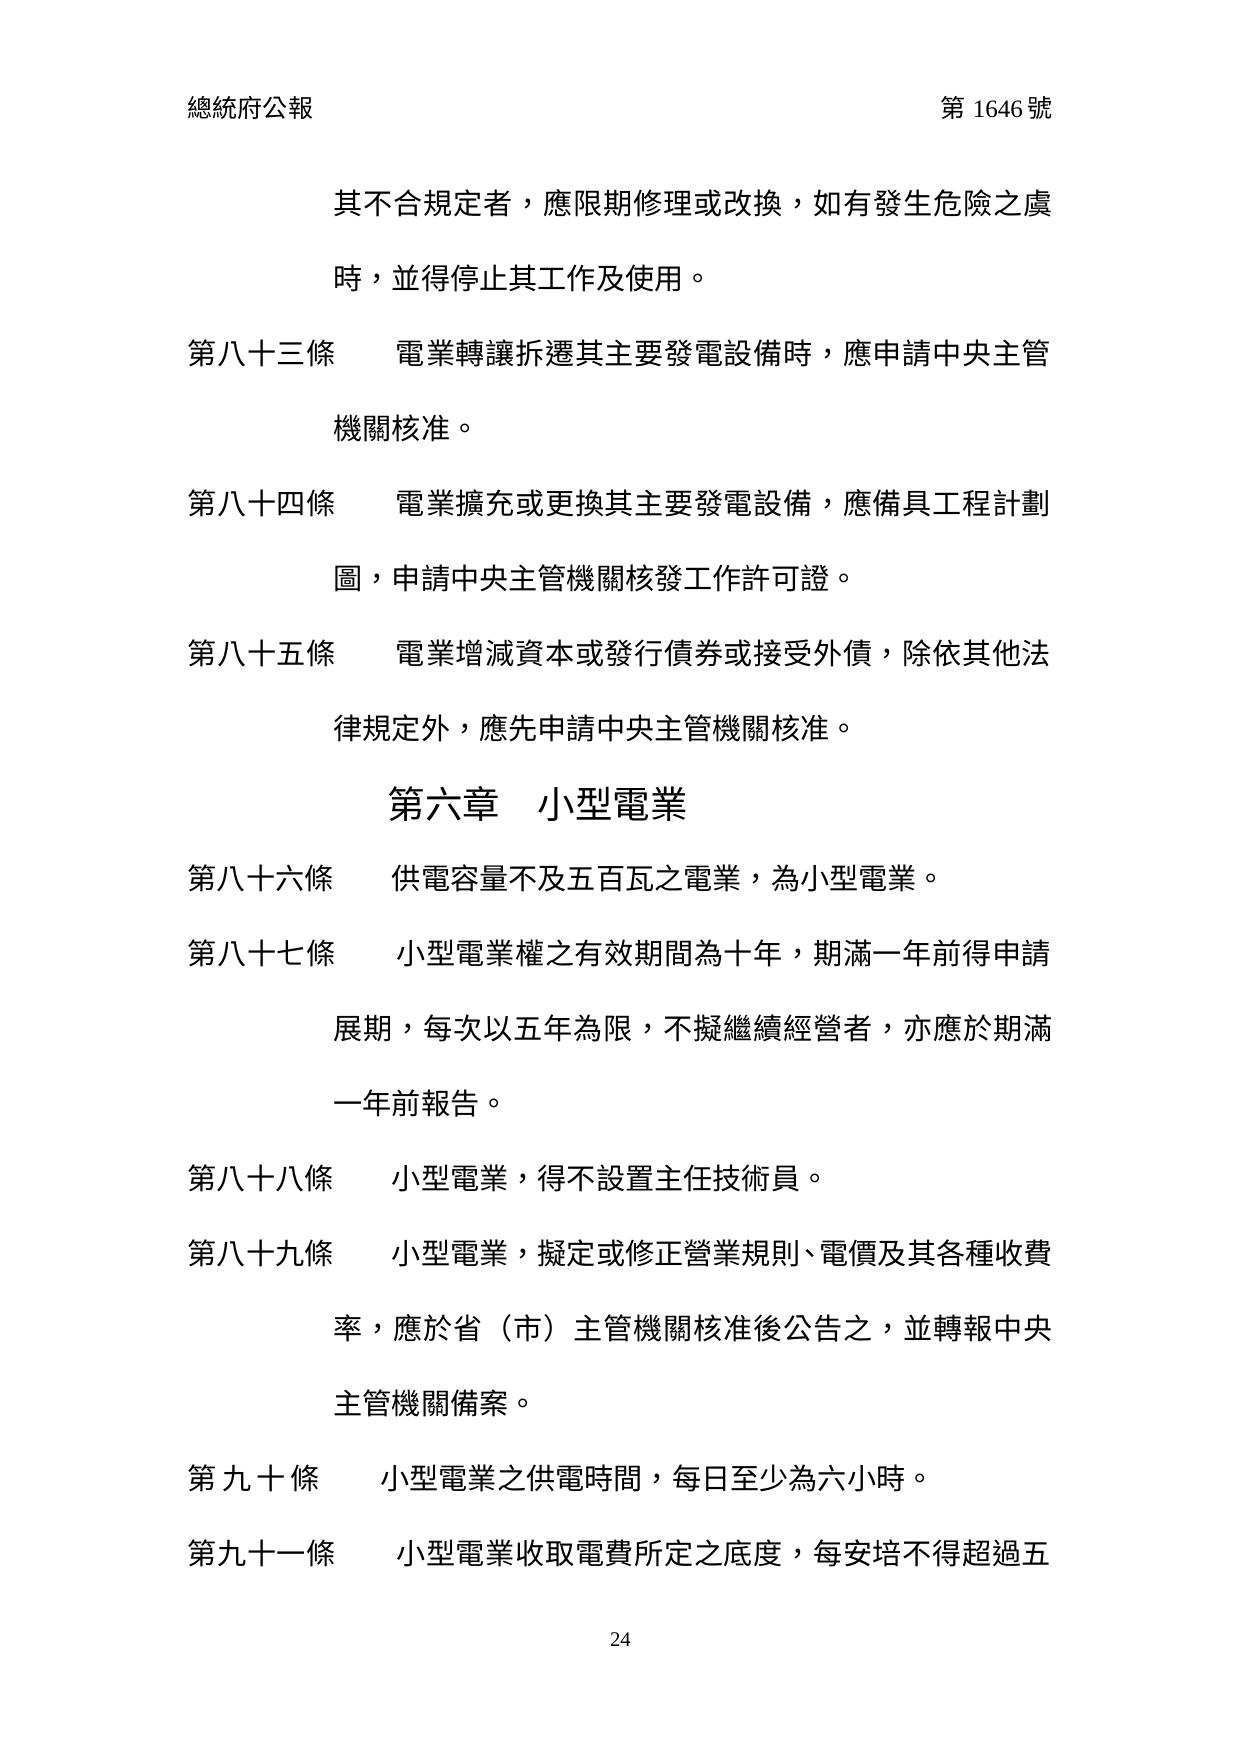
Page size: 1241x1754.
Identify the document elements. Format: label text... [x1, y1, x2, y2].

text 第八十九條 小型電業，擬定或修正營業規則、電價及其各種收費率，應於省（市）主管機關核准後公告之，並轉報中央主管機關備案。 [187, 1214, 1053, 1439]
text 第八十八條 小型電業，得不設置主任技術員。 [187, 1139, 1053, 1214]
text 第八十七條 小型電業權之有效期間為十年，期滿一年前得申請展期，每次以五年為限，不擬繼續經營者，亦應於期滿一年前報告。 [187, 914, 1053, 1139]
text 第八十五條 電業增減資本或發行債券或接受外債，除依其他法律規定外，應先申請中央主管機關核准。 [187, 614, 1053, 764]
text 第八十二條 中央或地方主管機關，對於電業設備，得隨時查驗，其不合規定者，應限期修理或改換，如有發生危險之虞時，並得停止其工作及使用。 [187, 164, 1053, 314]
text 第九十一條 小型電業收取電費所定之底度，每安培不得超過五 [187, 1514, 1053, 1589]
text 第六章 小型電業 [387, 764, 1053, 839]
text 第八十六條 供電容量不及五百瓦之電業，為小型電業。 [187, 839, 1053, 914]
text 第九十條 小型電業之供電時間，每日至少為六小時。 [187, 1439, 1053, 1514]
text 第八十四條 電業擴充或更換其主要發電設備，應備具工程計劃圖，申請中央主管機關核發工作許可證。 [187, 464, 1053, 614]
text 第八十三條 電業轉讓拆遷其主要發電設備時，應申請中央主管機關核准。 [187, 314, 1053, 464]
